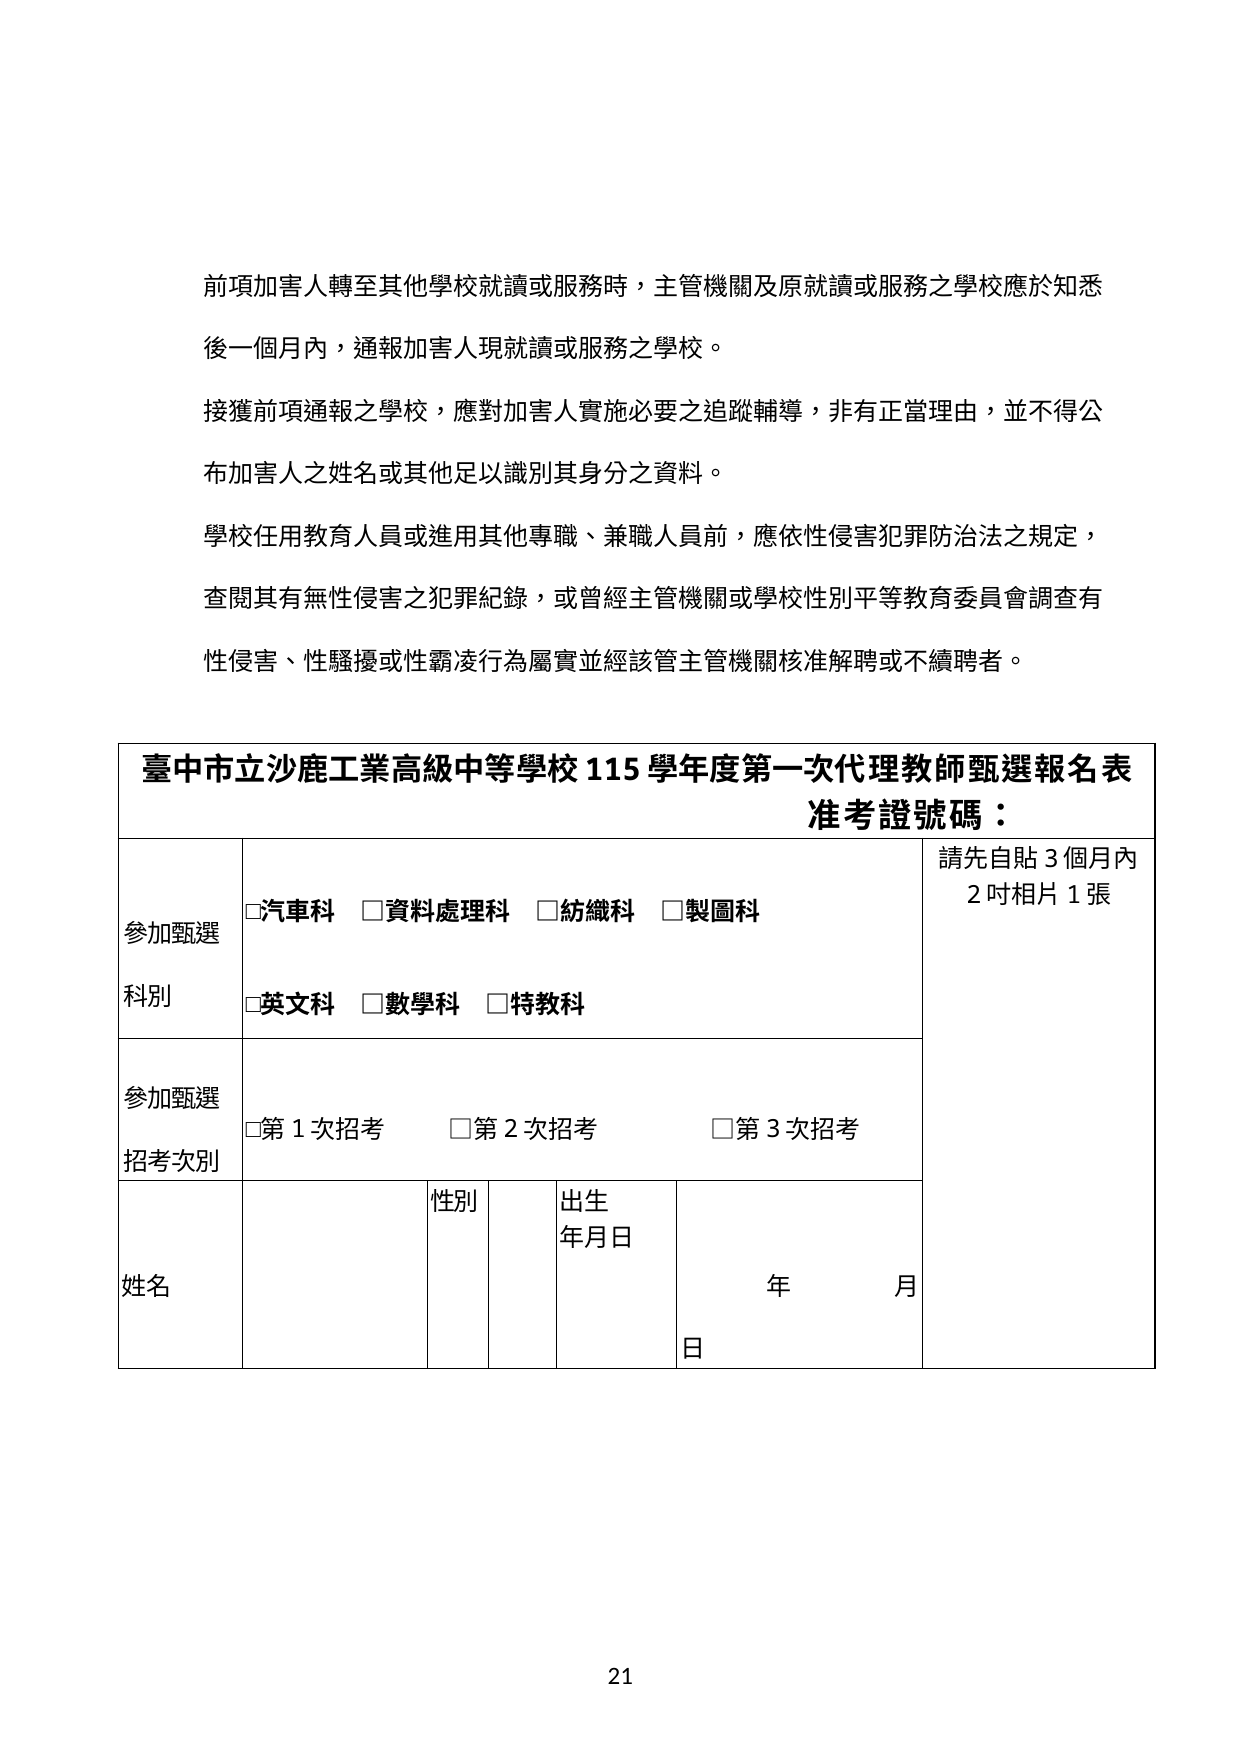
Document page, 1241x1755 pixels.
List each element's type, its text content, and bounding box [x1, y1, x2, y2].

table_cell 年 月 日 [677, 1181, 922, 1368]
table_cell 參加甄選 科別 [119, 839, 242, 1038]
table_cell 請先自貼3個月內 2吋相片1張 [923, 839, 1154, 1368]
table_cell □第1次招考 □第2次招考 □第3次招考 [243, 1039, 922, 1180]
table_cell 姓名 [119, 1181, 242, 1368]
text 查閱其有無性侵害之犯罪紀錄，或曾經主管機關或學校性別平等教育委員會調查有 [118, 555, 1122, 618]
table_cell 性別 [428, 1181, 488, 1368]
table_cell □汽車科 □資料處理科 □紡織科 □製圖科 □英文科 □數學科 □特教科 [243, 839, 922, 1038]
text 布加害人之姓名或其他足以識別其身分之資料。 [118, 430, 1122, 493]
table_cell 出生 年月日 [557, 1181, 676, 1368]
text 學校任用教育人員或進用其他專職、兼職人員前，應依性侵害犯罪防治法之規定， [118, 493, 1122, 555]
text 後一個月內，通報加害人現就讀或服務之學校。 [118, 305, 1122, 368]
table_cell 參加甄選招考次別 [119, 1039, 242, 1180]
table_cell [489, 1181, 556, 1368]
text 性侵害、性騷擾或性霸凌行為屬實並經該管主管機關核准解聘或不續聘者。 [118, 618, 1122, 680]
table_header 臺中市立沙鹿工業高級中等學校115學年度第一次代理教師甄選報名表 准考證號碼： [119, 744, 1154, 838]
table_cell [243, 1181, 427, 1368]
text 接獲前項通報之學校，應對加害人實施必要之追蹤輔導，非有正當理由，並不得公 [118, 368, 1122, 430]
text 前項加害人轉至其他學校就讀或服務時，主管機關及原就讀或服務之學校應於知悉 [118, 243, 1122, 305]
